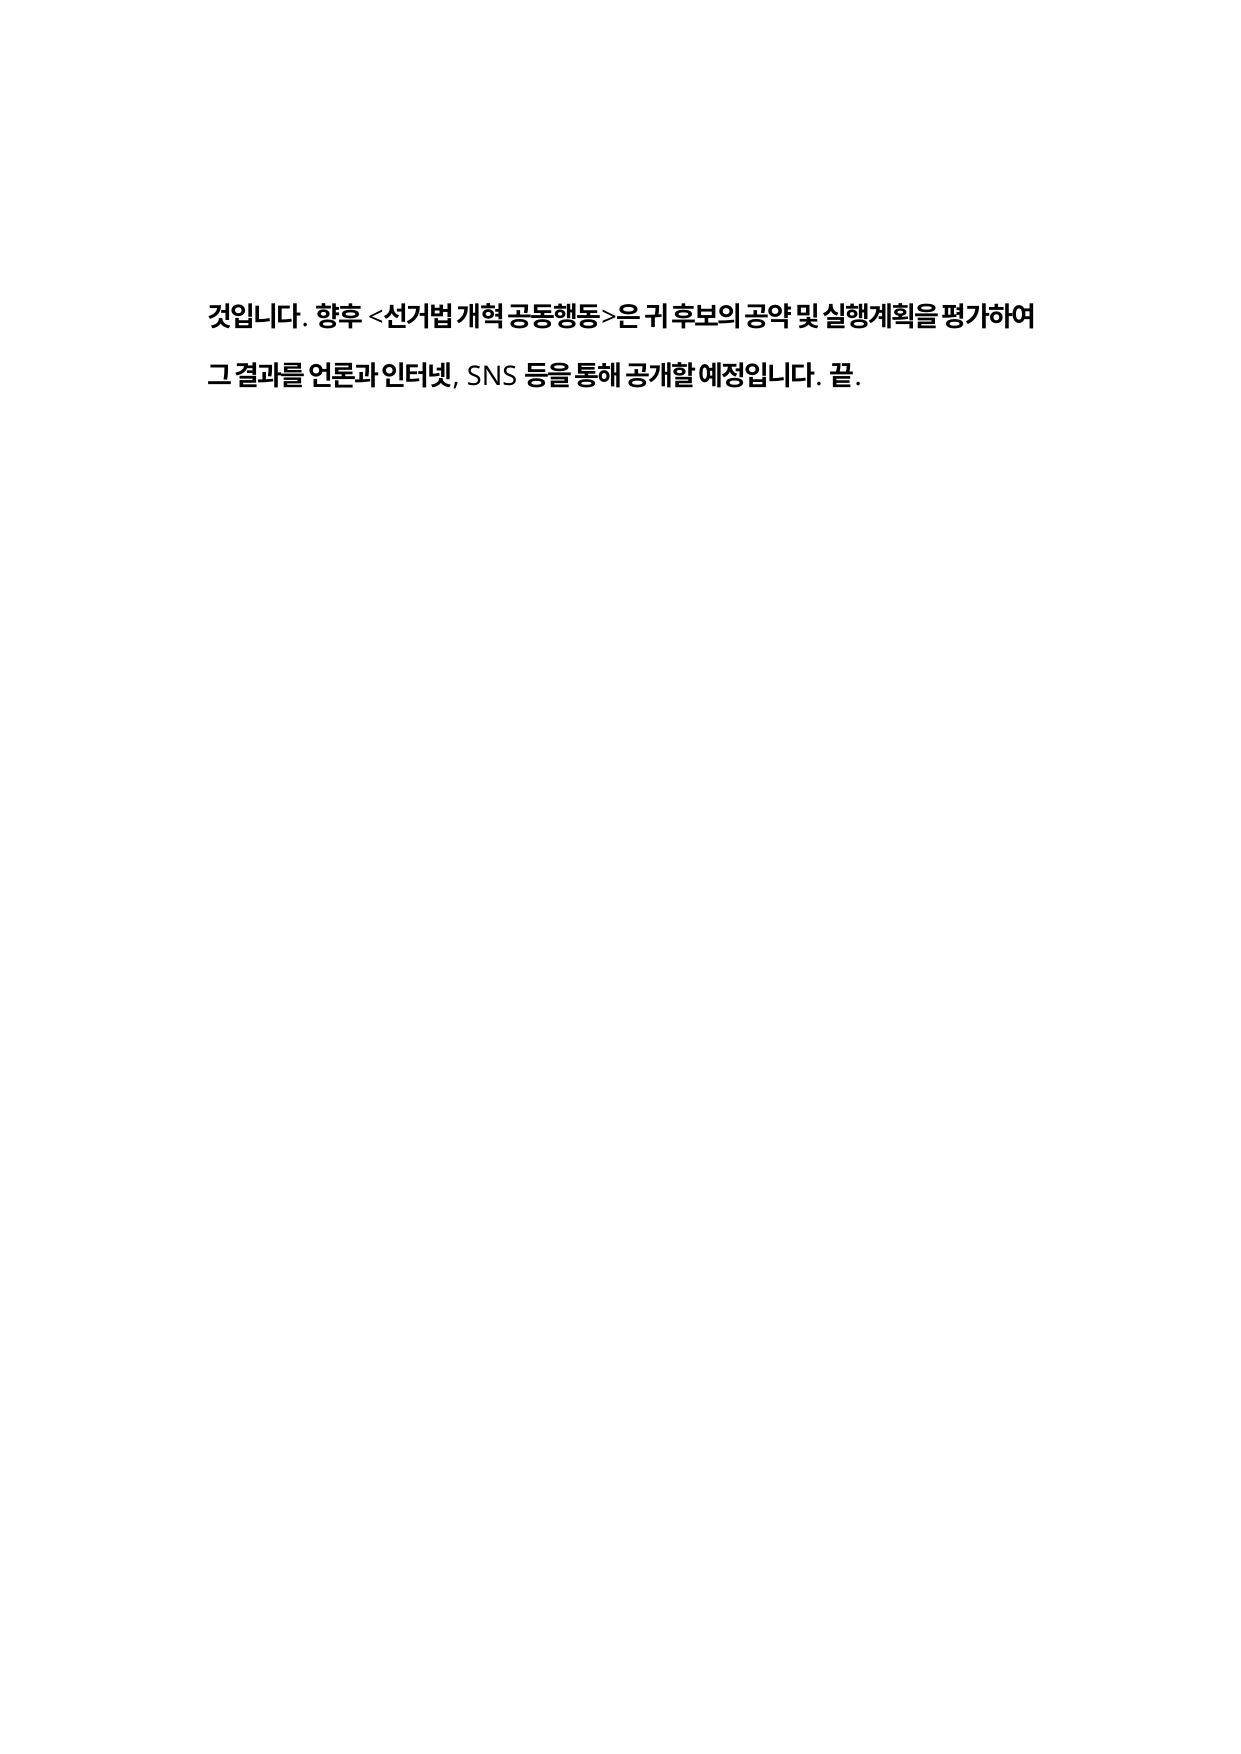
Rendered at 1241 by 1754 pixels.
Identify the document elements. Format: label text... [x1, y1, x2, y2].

text 것입니다. 향후 <선거법 개혁 공동행동>은 귀 후보의 공약 및 실행계획을 평가하여 그 결과를 언론과 인터넷, SNS 등을 통해 공개할 예정입니다. 끝. [177, 295, 1063, 394]
